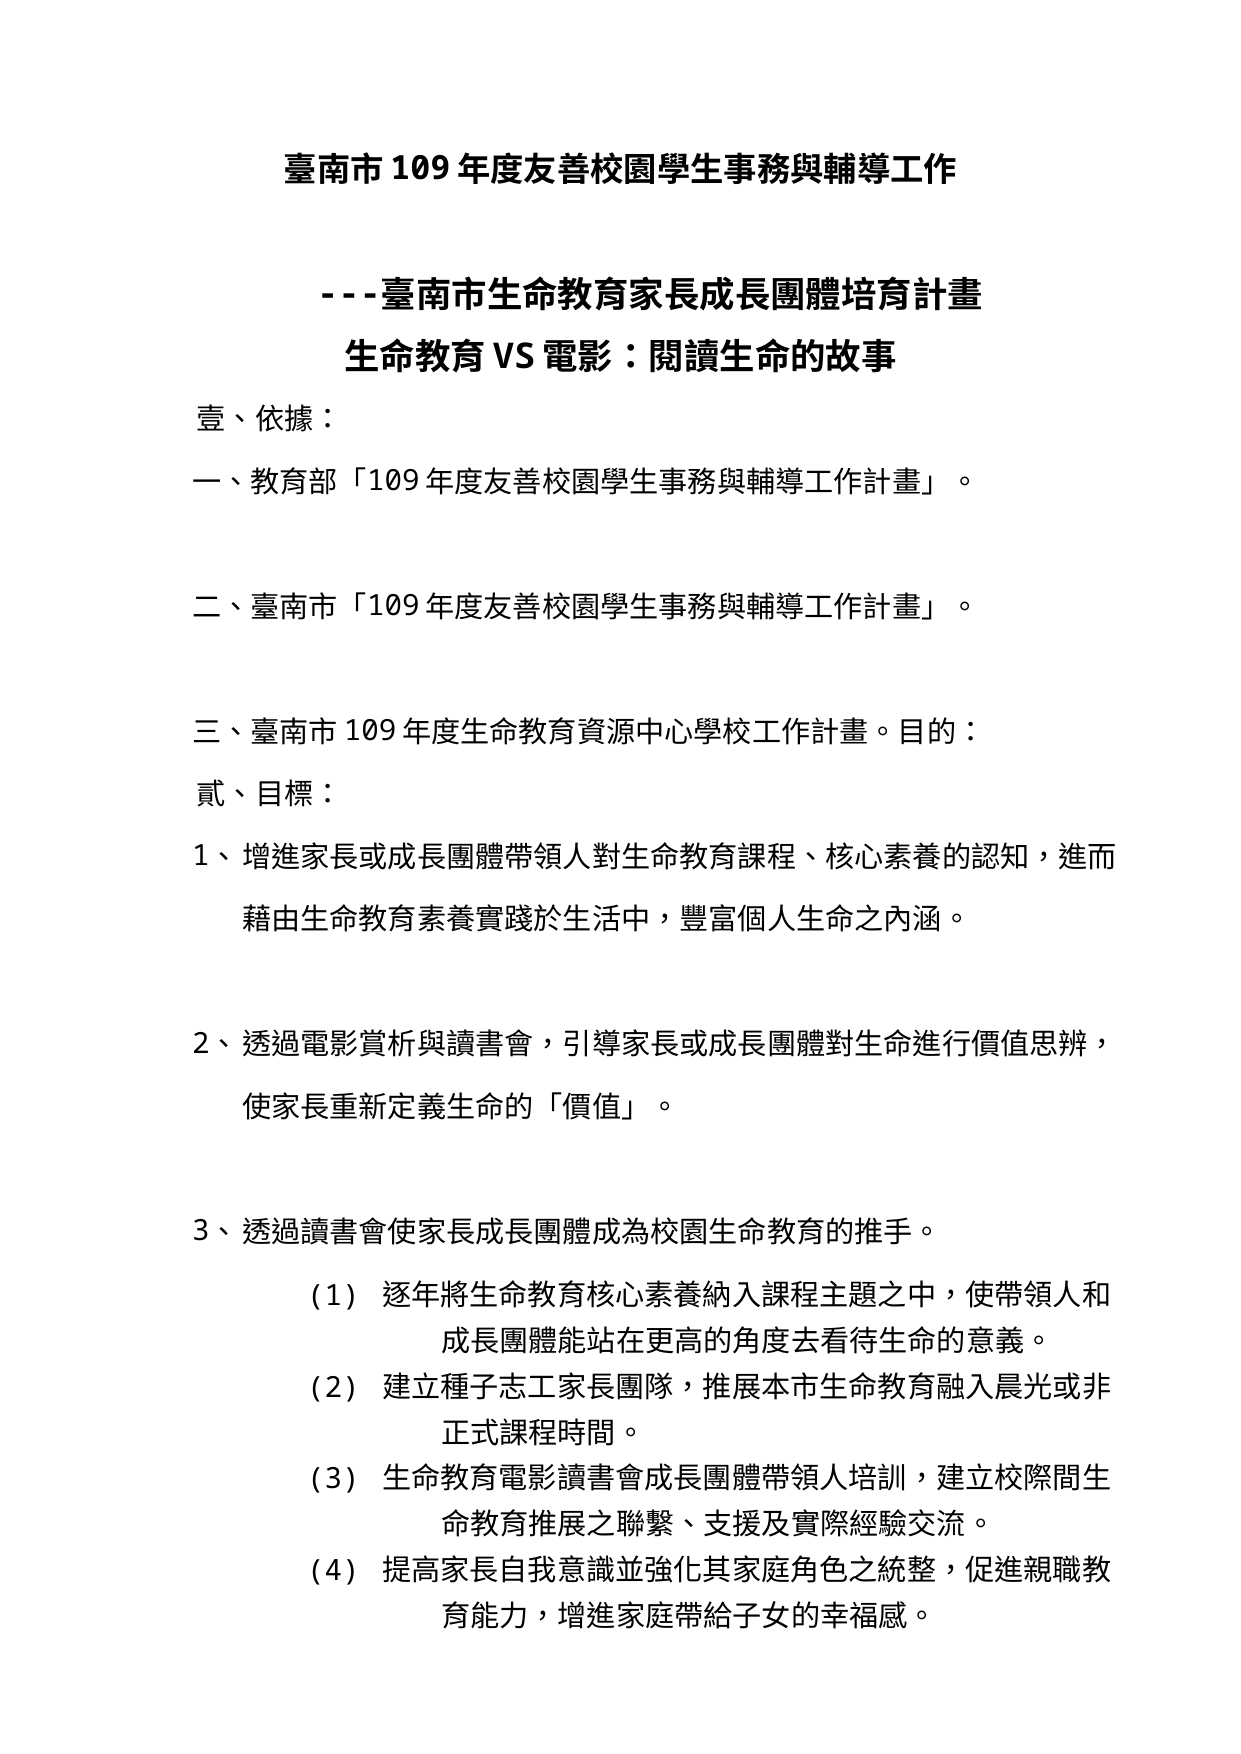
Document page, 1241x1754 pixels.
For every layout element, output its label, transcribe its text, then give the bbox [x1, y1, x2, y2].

list 建立種子志工家長團隊，推展本市生命教育融入晨光或非正式課程時間。 [307, 1361, 1122, 1452]
list 逐年將生命教育核心素養納入課程主題之中，使帶領人和成長團體能站在更高的角度去看待生命的意義。 [307, 1269, 1122, 1361]
text 二、臺南市「109年度友善校園學生事務與輔導工作計畫」。 [192, 563, 1122, 625]
text 三、臺南市109年度生命教育資源中心學校工作計畫。目的： [192, 688, 1122, 750]
list 透過讀書會使家長成長團體成為校園生命教育的推手。 [192, 1188, 1122, 1250]
list 生命教育電影讀書會成長團體帶領人培訓，建立校際間生命教育推展之聯繫、支援及實際經驗交流。 [307, 1452, 1122, 1544]
list 依據： [196, 375, 1122, 438]
list 透過電影賞析與讀書會，引導家長或成長團體對生命進行價值思辨，使家長重新定義生命的「價值」。 [192, 1000, 1122, 1125]
text 生命教育VS電影：閱讀生命的故事 [118, 313, 1122, 375]
list 目標： [196, 750, 1122, 813]
text ---臺南市生命教育家長成長團體培育計畫 [177, 250, 1122, 313]
text 一、教育部「109年度友善校園學生事務與輔導工作計畫」。 [192, 438, 1122, 500]
list 增進家長或成長團體帶領人對生命教育課程、核心素養的認知，進而藉由生命教育素養實踐於生活中，豐富個人生命之內涵。 [192, 813, 1122, 938]
text 臺南市109年度友善校園學生事務與輔導工作 [118, 125, 1122, 188]
list 提高家長自我意識並強化其家庭角色之統整，促進親職教育能力，增進家庭帶給子女的幸福感。 [307, 1544, 1122, 1636]
